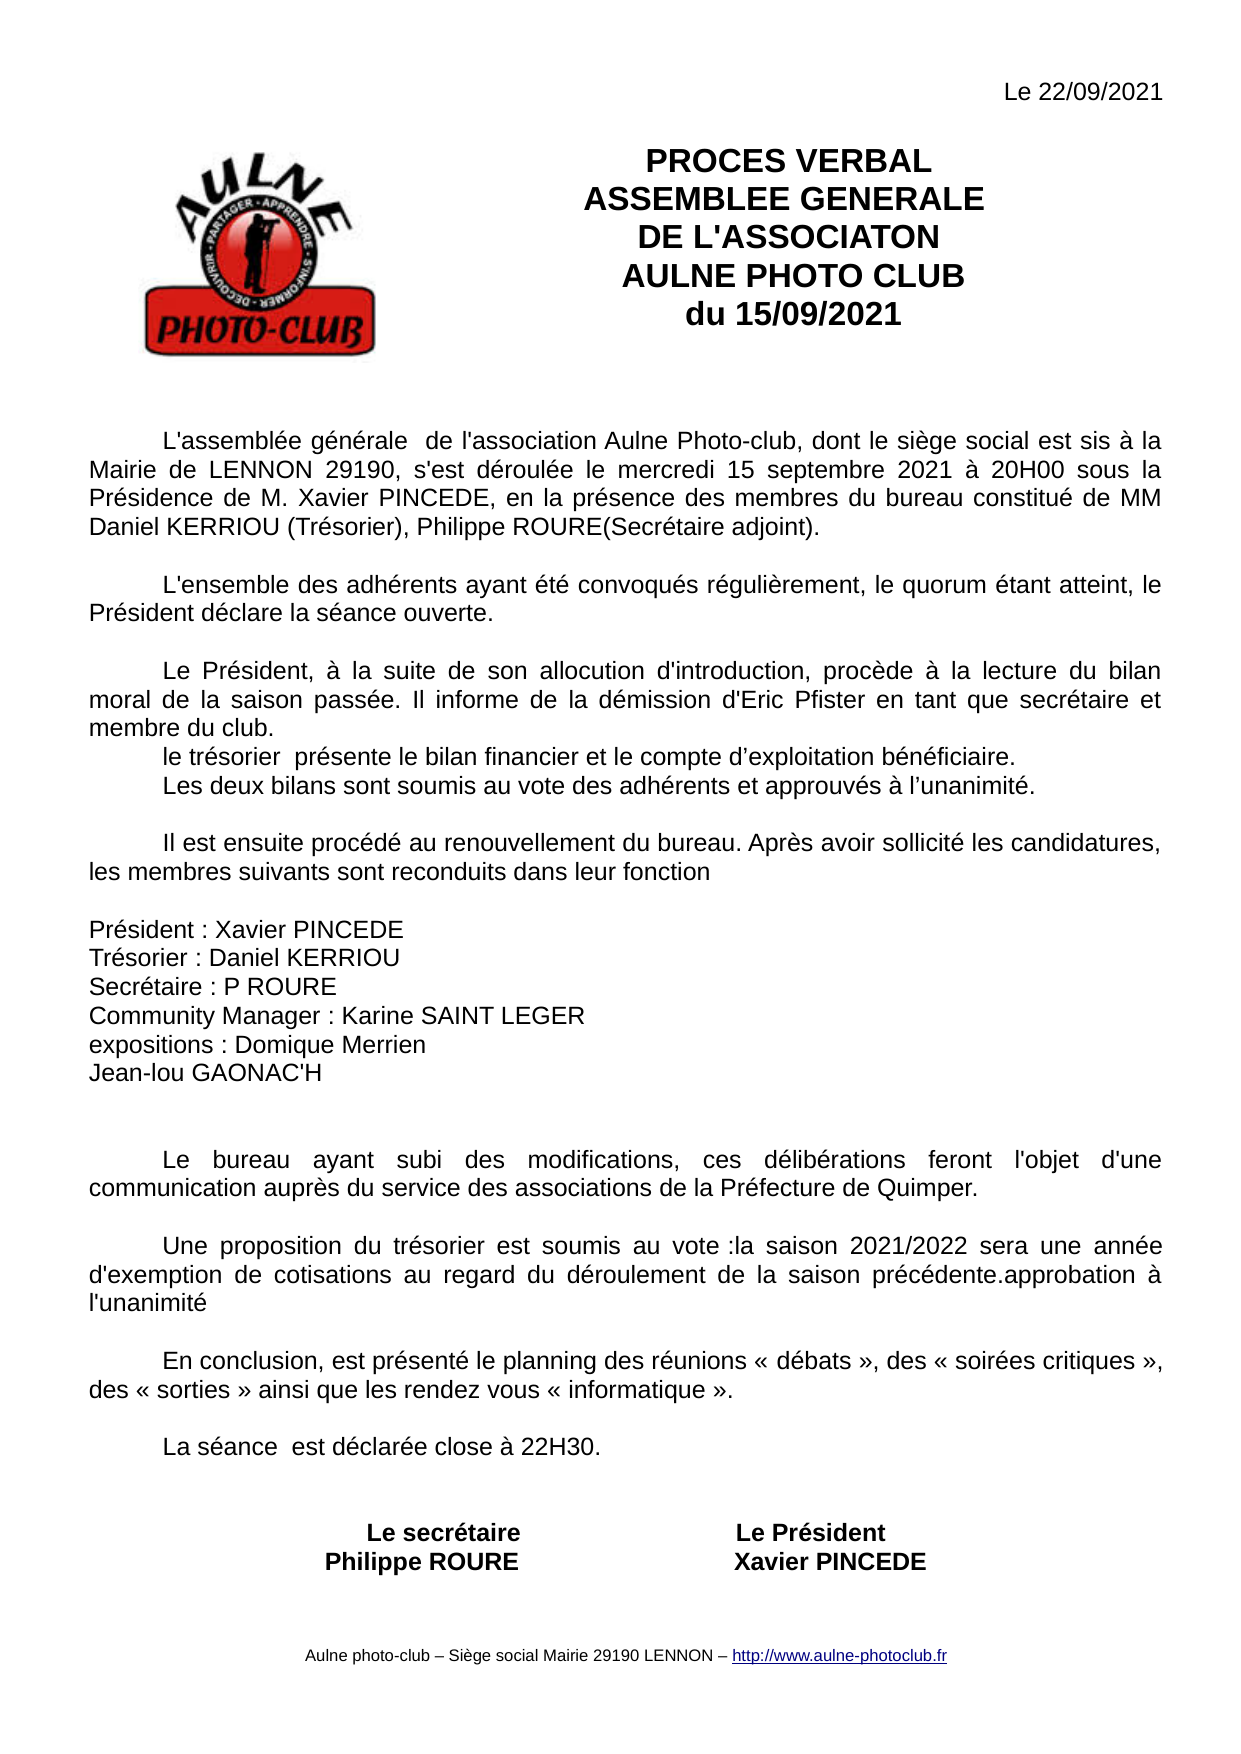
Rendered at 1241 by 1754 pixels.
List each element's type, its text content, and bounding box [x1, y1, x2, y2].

text Le secrétaire Le Président [88, 1518, 1163, 1547]
picture [138, 140, 382, 363]
text Il est ensuite procédé au renouvellement du bureau. Après avoir sollicité les candidatures, les membres suivants sont reconduits dans leur fonction [88, 828, 1163, 886]
text En conclusion, est présenté le planning des réunions « débats », des « soirées critiques », des « sorties » ainsi que les rendez vous « informatique ». [88, 1346, 1163, 1403]
text expositions : Domique Merrien [88, 1029, 1163, 1058]
text Les deux bilans sont soumis au vote des adhérents et approuvés à l’unanimité. [88, 771, 1163, 799]
text La séance est déclarée close à 22H30. [88, 1432, 1163, 1461]
text Le Président, à la suite de son allocution d'introduction, procède à la lecture du bilan moral de la saison passée. Il informe de la démission d'Eric Pfister en tant que secrétaire et membre du club. [88, 656, 1163, 742]
text L'assemblée générale de l'association Aulne Photo-club, dont le siège social est sis à la Mairie de LENNON 29190, s'est déroulée le mercredi 15 septembre 2021 à 20H00 sous la Présidence de M. Xavier PINCEDE, en la présence des membres du bureau constitué de MM Daniel KERRIOU (Trésorier), Philippe ROURE(Secrétaire adjoint). [88, 426, 1163, 541]
text Le bureau ayant subi des modifications, ces délibérations feront l'objet d'une communication auprès du service des associations de la Préfecture de Quimper. [88, 1144, 1163, 1202]
text Une proposition du trésorier est soumis au vote :la saison 2021/2022 sera une année d'exemption de cotisations au regard du déroulement de la saison précédente.approbation à l'unanimité [88, 1231, 1163, 1317]
text Président : Xavier PINCEDE [88, 914, 1163, 943]
text le trésorier présente le bilan financier et le compte d’exploitation bénéficiaire. [88, 742, 1163, 771]
text Secrétaire : P ROURE [88, 972, 1163, 1001]
text Trésorier : Daniel KERRIOU [88, 943, 1163, 972]
text Community Manager : Karine SAINT LEGER [88, 1001, 1163, 1029]
text Jean-lou GAONAC'H [88, 1058, 1163, 1087]
table_header [89, 135, 423, 397]
table_header PROCES VERBAL ASSEMBLEE GENERALE DE L'ASSOCIATON AULNE PHOTO CLUB du 15/09/2021 [423, 135, 1163, 397]
text Philippe ROURE Xavier PINCEDE [88, 1547, 1163, 1576]
text L'ensemble des adhérents ayant été convoqués régulièrement, le quorum étant atteint, le Président déclare la séance ouverte. [88, 569, 1163, 627]
